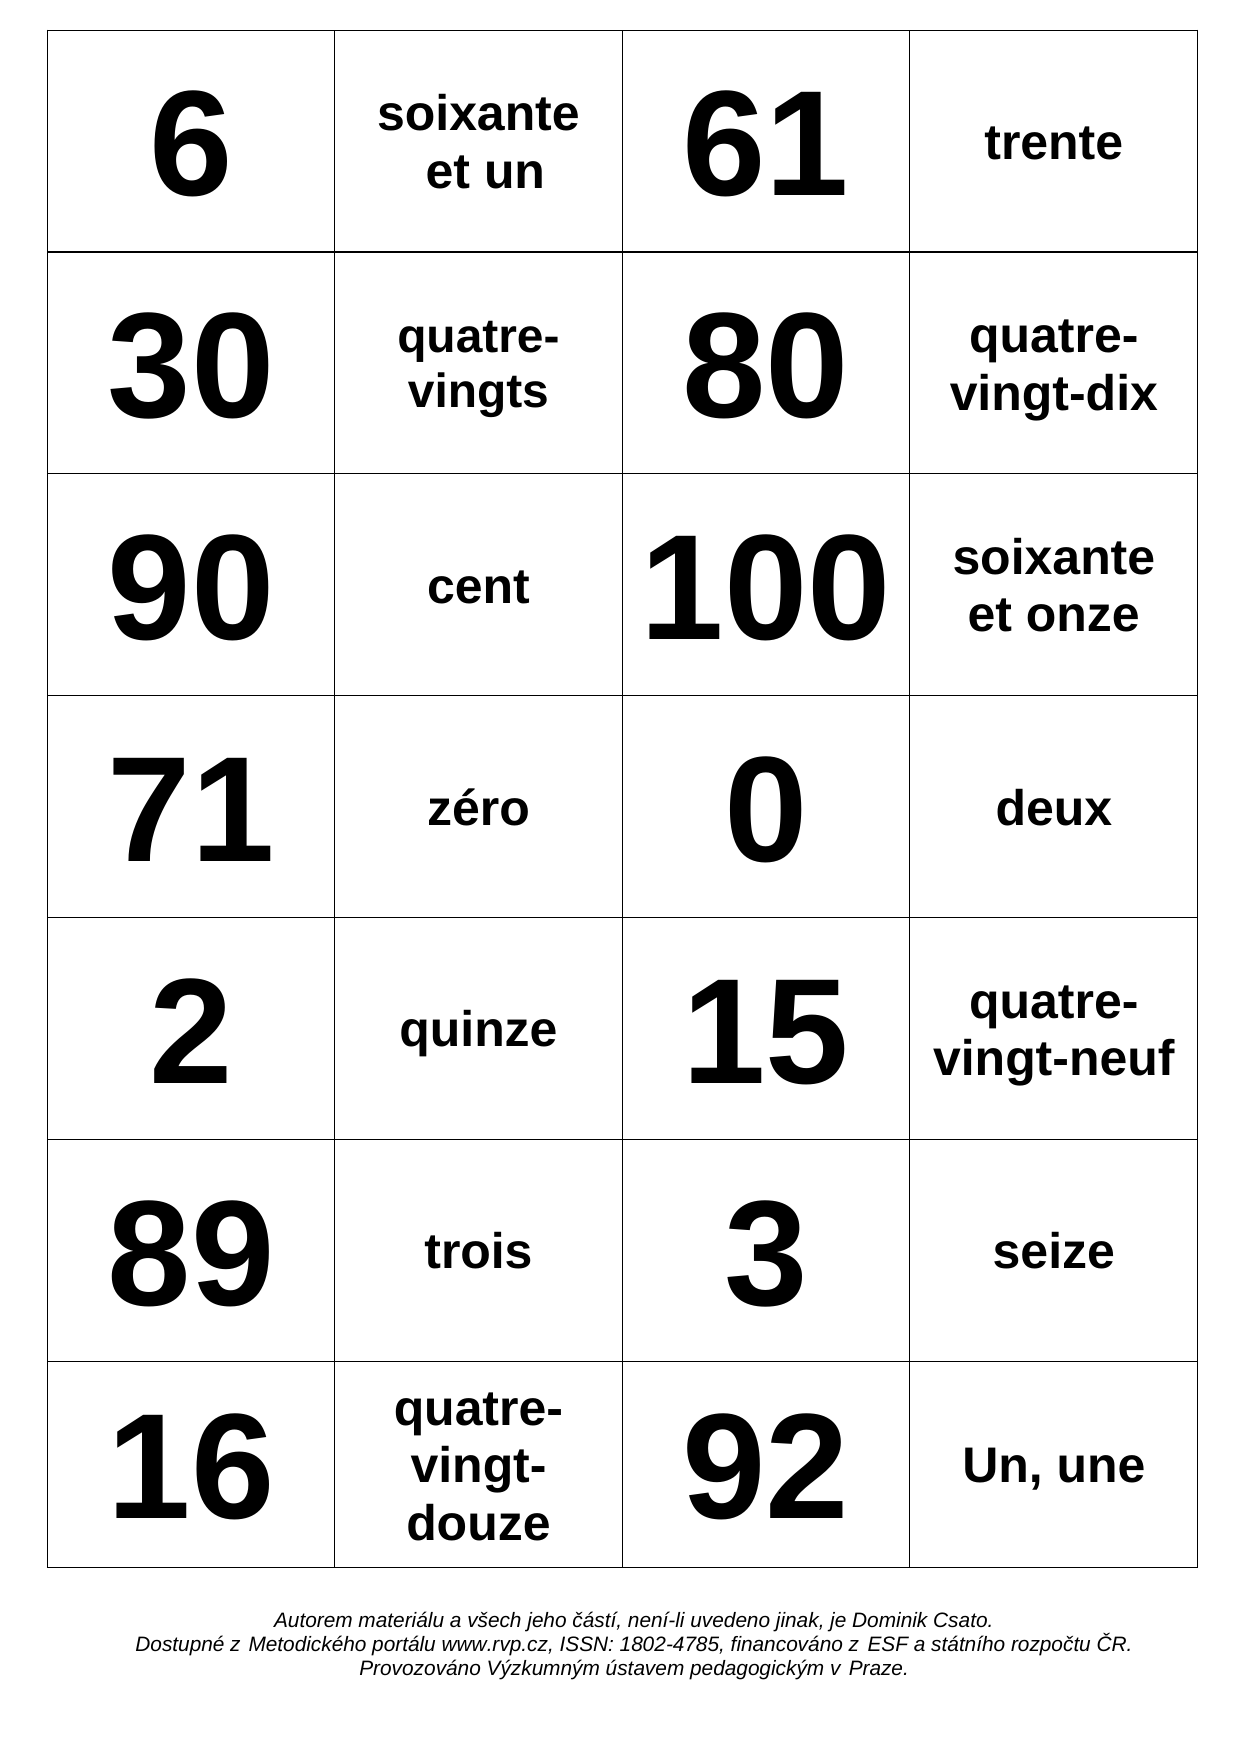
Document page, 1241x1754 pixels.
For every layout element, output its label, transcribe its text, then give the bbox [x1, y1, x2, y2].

table_cell 71 [48, 696, 334, 917]
table_cell 100 [623, 474, 909, 695]
table_cell zéro [335, 696, 622, 917]
table_cell 16 [48, 1362, 334, 1567]
table_cell 30 [48, 253, 334, 473]
table_cell 2 [48, 918, 334, 1139]
table_cell trois [335, 1140, 622, 1361]
table_cell quatre-vingt-neuf [910, 918, 1197, 1139]
table_cell cent [335, 474, 622, 695]
table_cell Un, une [910, 1362, 1197, 1567]
table_cell 3 [623, 1140, 909, 1361]
table_cell 89 [48, 1140, 334, 1361]
table_cell 92 [623, 1362, 909, 1567]
table_cell soixante et un [335, 31, 622, 251]
table_cell quatre-vingt-dix [910, 253, 1197, 473]
table_cell trente [910, 31, 1197, 251]
table_cell quatre-vingts [335, 253, 622, 473]
table_cell deux [910, 696, 1197, 917]
table_cell quinze [335, 918, 622, 1139]
table_cell 90 [48, 474, 334, 695]
table_cell 80 [623, 253, 909, 473]
table_cell seize [910, 1140, 1197, 1361]
table_cell 6 [48, 31, 334, 251]
table_cell quatre-vingt-douze [335, 1362, 622, 1567]
table_cell 61 [623, 31, 909, 251]
table_cell 0 [623, 696, 909, 917]
table_cell 15 [623, 918, 909, 1139]
table_cell soixante et onze [910, 474, 1197, 695]
